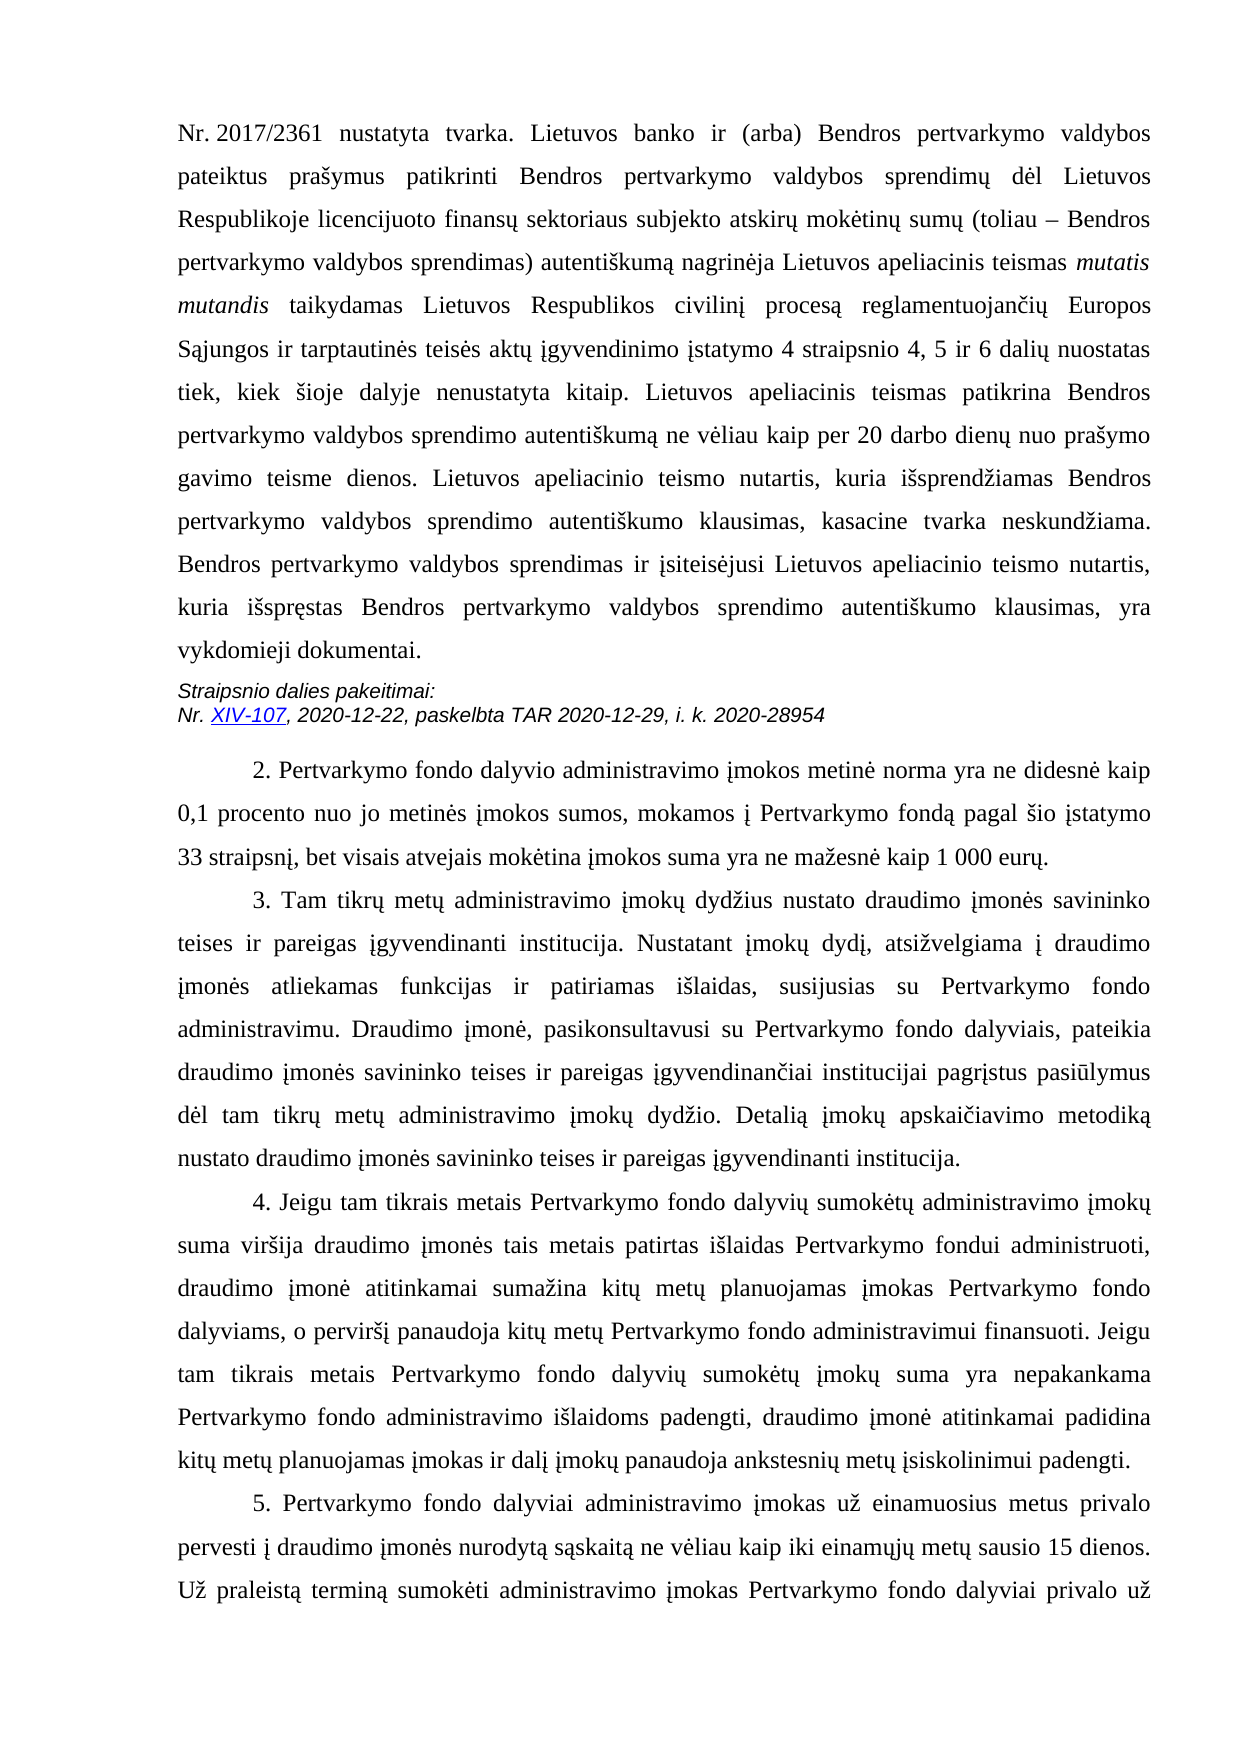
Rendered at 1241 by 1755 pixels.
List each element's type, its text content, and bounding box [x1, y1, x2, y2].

text Nr. 2017/2361 nustatyta tvarka. Lietuvos banko ir (arba) Bendros pertvarkymo valdybos pateiktus prašymus patikrinti Bendros pertvarkymo valdybos sprendimų dėl Lietuvos Respublikoje licencijuoto finansų sektoriaus subjekto atskirų mokėtinų sumų (toliau – Bendros pertvarkymo valdybos sprendimas) autentiškumą nagrinėja Lietuvos apeliacinis teismas mutatis mutandis taikydamas Lietuvos Respublikos civilinį procesą reglamentuojančių Europos Sąjungos ir tarptautinės teisės aktų įgyvendinimo įstatymo 4 straipsnio 4, 5 ir 6 dalių nuostatas tiek, kiek šioje dalyje nenustatyta kitaip. Lietuvos apeliacinis teismas patikrina Bendros pertvarkymo valdybos sprendimo autentiškumą ne vėliau kaip per 20 darbo dienų nuo prašymo gavimo teisme dienos. Lietuvos apeliacinio teismo nutartis, kuria išsprendžiamas Bendros pertvarkymo valdybos sprendimo autentiškumo klausimas, kasacine tvarka neskundžiama. Bendros pertvarkymo valdybos sprendimas ir įsiteisėjusi Lietuvos apeliacinio teismo nutartis, kuria išspręstas Bendros pertvarkymo valdybos sprendimo autentiškumo klausimas, yra vykdomieji dokumentai. [177, 118, 1152, 664]
text 5. Pertvarkymo fondo dalyviai administravimo įmokas už einamuosius metus privalo pervesti į draudimo įmonės nurodytą sąskaitą ne vėliau kaip iki einamųjų metų sausio 15 dienos. Už praleistą terminą sumokėti administravimo įmokas Pertvarkymo fondo dalyviai privalo už [177, 1488, 1152, 1603]
text 3. Tam tikrų metų administravimo įmokų dydžius nustato draudimo įmonės savininko teises ir pareigas įgyvendinanti institucija. Nustatant įmokų dydį, atsižvelgiama į draudimo įmonės atliekamas funkcijas ir patiriamas išlaidas, susijusias su Pertvarkymo fondo administravimu. Draudimo įmonė, pasikonsultavusi su Pertvarkymo fondo dalyviais, pateikia draudimo įmonės savininko teises ir pareigas įgyvendinančiai institucijai pagrįstus pasiūlymus dėl tam tikrų metų administravimo įmokų dydžio. Detalią įmokų apskaičiavimo metodiką nustato draudimo įmonės savininko teises ir pareigas įgyvendinanti institucija. [177, 885, 1152, 1172]
text Nr. XIV-107, 2020-12-22, paskelbta TAR 2020-12-29, i. k. 2020-28954 [177, 703, 1152, 727]
text 4. Jeigu tam tikrais metais Pertvarkymo fondo dalyvių sumokėtų administravimo įmokų suma viršija draudimo įmonės tais metais patirtas išlaidas Pertvarkymo fondui administruoti, draudimo įmonė atitinkamai sumažina kitų metų planuojamas įmokas Pertvarkymo fondo dalyviams, o perviršį panaudoja kitų metų Pertvarkymo fondo administravimui finansuoti. Jeigu tam tikrais metais Pertvarkymo fondo dalyvių sumokėtų įmokų suma yra nepakankama Pertvarkymo fondo administravimo išlaidoms padengti, draudimo įmonė atitinkamai padidina kitų metų planuojamas įmokas ir dalį įmokų panaudoja ankstesnių metų įsiskolinimui padengti. [177, 1187, 1152, 1474]
text Straipsnio dalies pakeitimai: [177, 679, 1152, 703]
text 2. Pertvarkymo fondo dalyvio administravimo įmokos metinė norma yra ne didesnė kaip 0,1 procento nuo jo metinės įmokos sumos, mokamos į Pertvarkymo fondą pagal šio įstatymo 33 straipsnį, bet visais atvejais mokėtina įmokos suma yra ne mažesnė kaip 1 000 eurų. [177, 755, 1152, 870]
